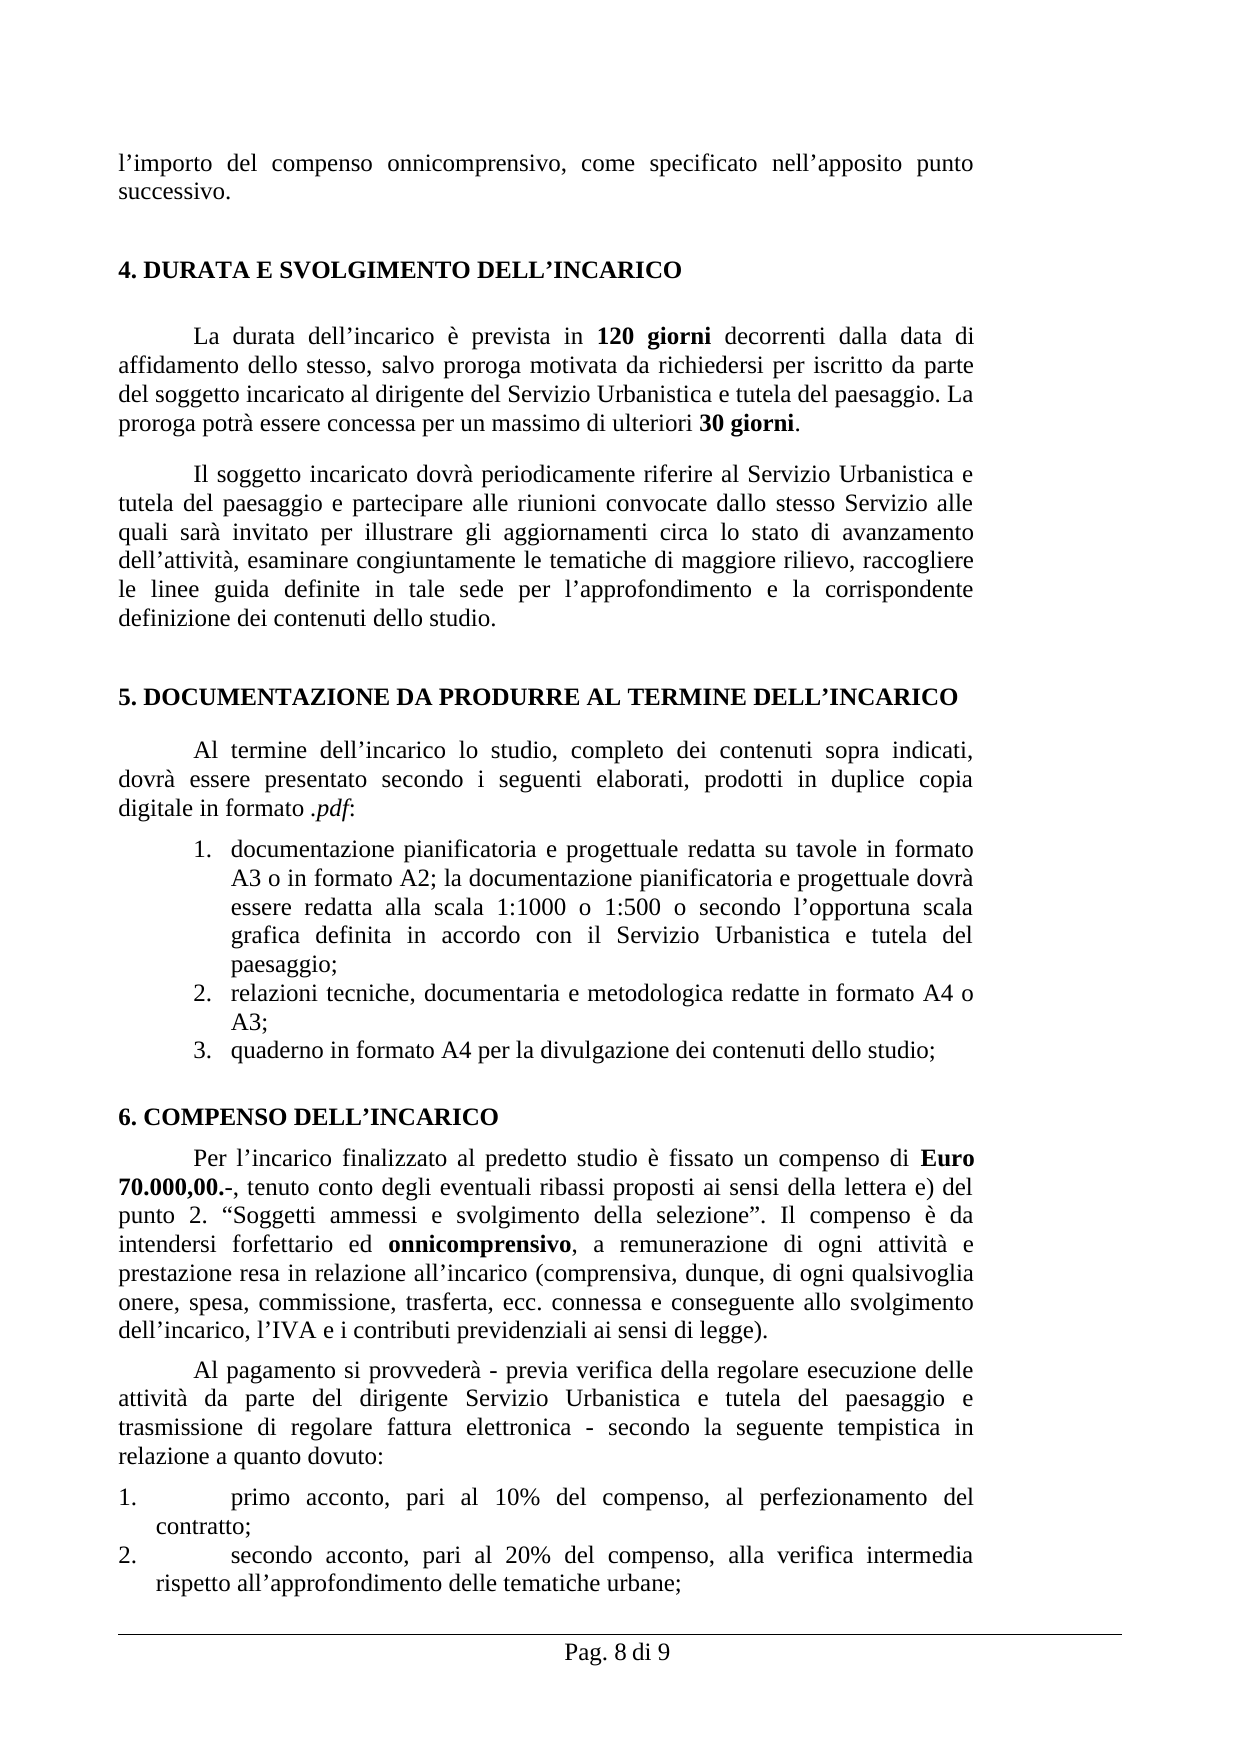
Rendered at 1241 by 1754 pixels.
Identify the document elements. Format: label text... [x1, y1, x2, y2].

list primo acconto, pari al 10% del compenso, al perfezionamento del contratto; [118, 1482, 974, 1540]
text Per l’incarico finalizzato al predetto studio è fissato un compenso di Euro 70.000,00.-, tenuto conto degli eventuali ribassi proposti ai sensi della lettera e) del punto 2. “Soggetti ammessi e svolgimento della selezione”. Il compenso è da intendersi forfettario ed onnicomprensivo, a remunerazione di ogni attività e prestazione resa in relazione all’incarico (comprensiva, dunque, di ogni qualsivoglia onere, spesa, commissione, trasferta, ecc. connessa e conseguente allo svolgimento dell’incarico, l’IVA e i contributi previdenziali ai sensi di legge). [118, 1143, 974, 1344]
text La durata dell’incarico è prevista in 120 giorni decorrenti dalla data di affidamento dello stesso, salvo proroga motivata da richiedersi per iscritto da parte del soggetto incaricato al dirigente del Servizio Urbanistica e tutela del paesaggio. La proroga potrà essere concessa per un massimo di ulteriori 30 giorni. [118, 321, 974, 436]
text 5. DOCUMENTAZIONE DA PRODURRE AL TERMINE DELL’INCARICO [118, 682, 974, 711]
list relazioni tecniche, documentaria e metodologica redatte in formato A4 o A3; [193, 978, 974, 1036]
list secondo acconto, pari al 20% del compenso, alla verifica intermedia rispetto all’approfondimento delle tematiche urbane; [118, 1540, 974, 1597]
text 4. DURATA E SVOLGIMENTO DELL’INCARICO [118, 255, 974, 284]
text Al termine dell’incarico lo studio, completo dei contenuti sopra indicati, dovrà essere presentato secondo i seguenti elaborati, prodotti in duplice copia digitale in formato .pdf: [118, 736, 974, 822]
list documentazione pianificatoria e progettuale redatta su tavole in formato A3 o in formato A2; la documentazione pianificatoria e progettuale dovrà essere redatta alla scala 1:1000 o 1:500 o secondo l’opportuna scala grafica definita in accordo con il Servizio Urbanistica e tutela del paesaggio; [193, 834, 974, 978]
text Al pagamento si provvederà - previa verifica della regolare esecuzione delle attività da parte del dirigente Servizio Urbanistica e tutela del paesaggio e trasmissione di regolare fattura elettronica - secondo la seguente tempistica in relazione a quanto dovuto: [118, 1355, 974, 1470]
text 6. COMPENSO DELL’INCARICO [118, 1102, 974, 1131]
list quaderno in formato A4 per la divulgazione dei contenuti dello studio; [193, 1036, 974, 1064]
text l’importo del compenso onnicomprensivo, come specificato nell’apposito punto successivo. [118, 148, 974, 205]
text Il soggetto incaricato dovrà periodicamente riferire al Servizio Urbanistica e tutela del paesaggio e partecipare alle riunioni convocate dallo stesso Servizio alle quali sarà invitato per illustrare gli aggiornamenti circa lo stato di avanzamento dell’attività, esaminare congiuntamente le tematiche di maggiore rilievo, raccogliere le linee guida definite in tale sede per l’approfondimento e la corrispondente definizione dei contenuti dello studio. [118, 459, 974, 632]
